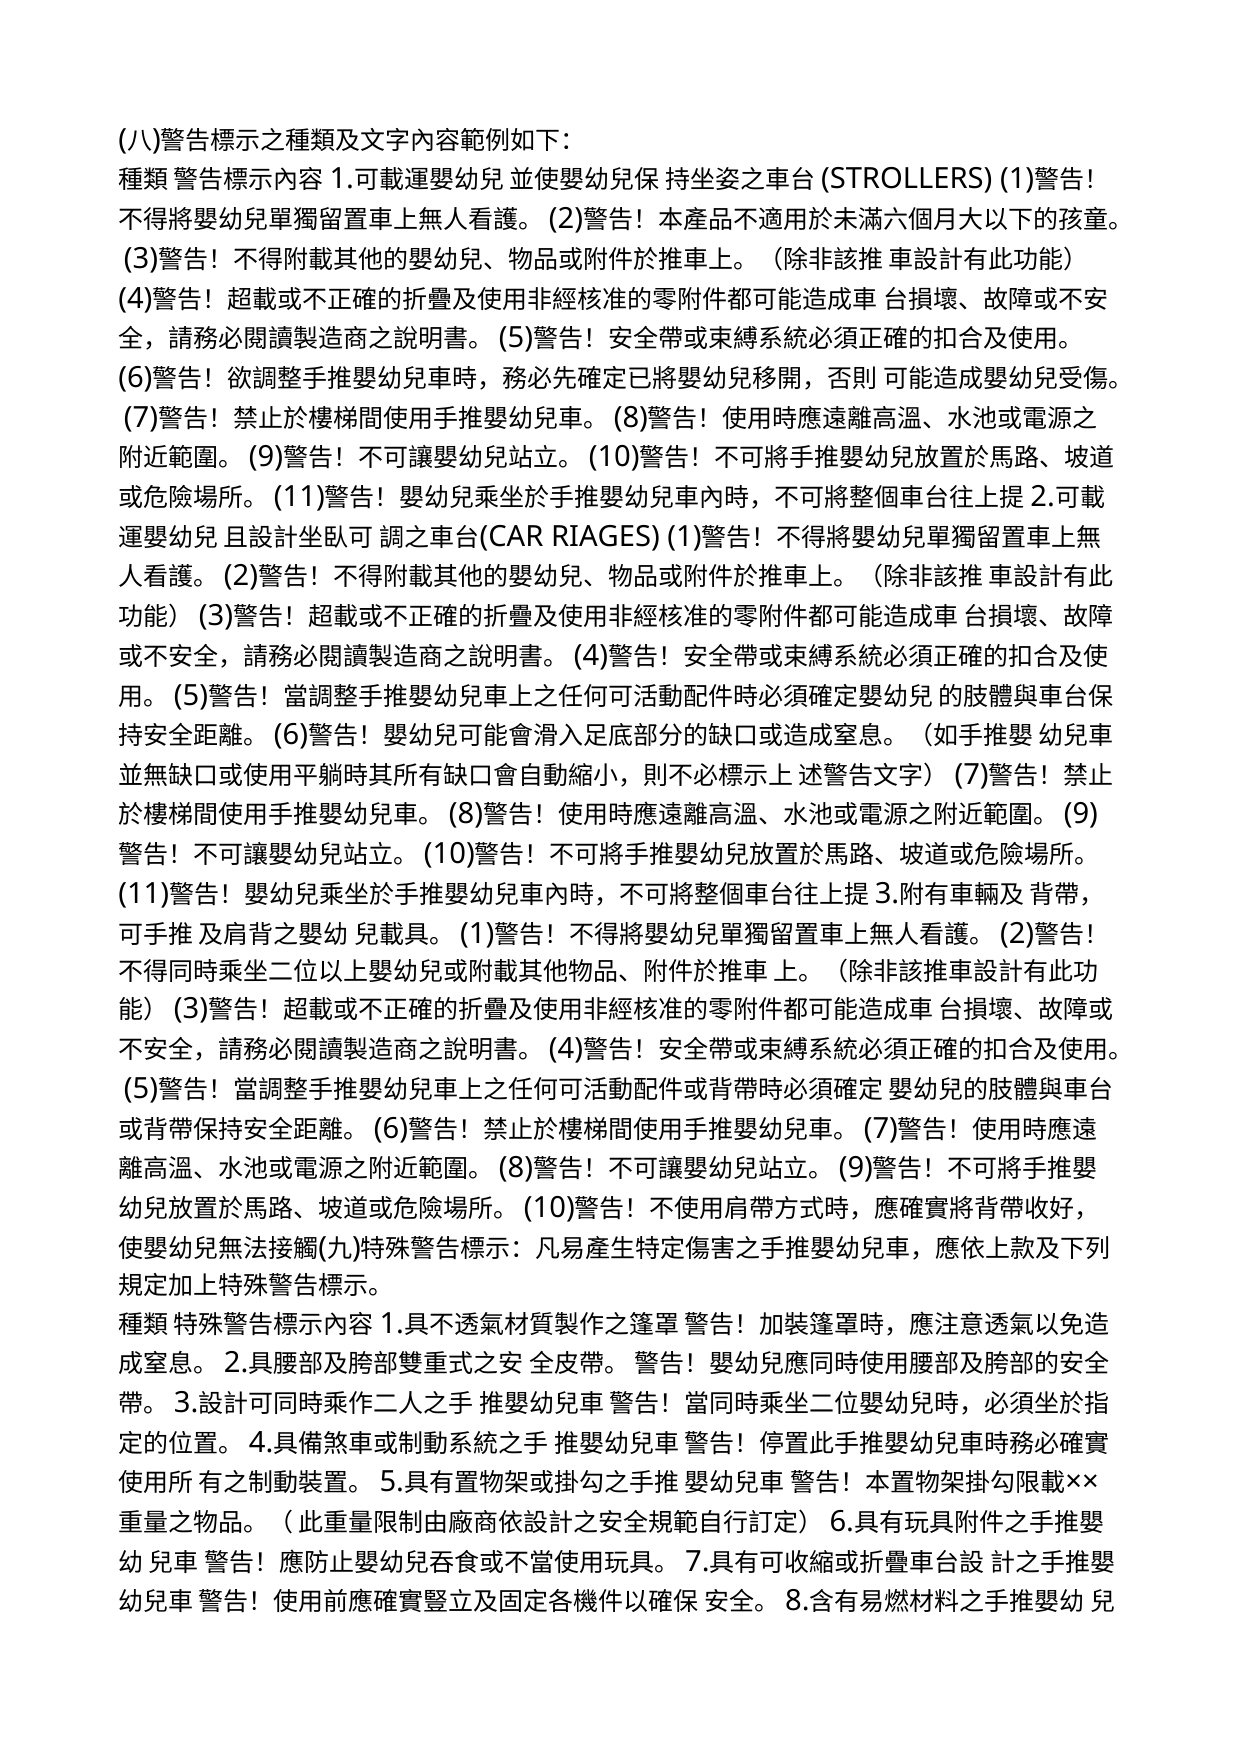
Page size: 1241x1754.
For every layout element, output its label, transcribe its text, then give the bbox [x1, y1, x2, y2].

text 一、為建立手推嬰幼兒車正確標示，護生產者信譽，保護消費者之權益與使用者之安全，特依「商品標示法」第十一條規定，訂定本基準。但外銷手推嬰幼兒車品得依輸入國規定標之。 二、本基準所稱手推嬰幼兒車係指： (一)附有車輛，可載運六個月以上嬰幼兒並使嬰幼兒保持坐姿之車台(STROLLERS)。 (二)附有車輛，可載運嬰兒之坐臥可調之車台(CARRIAGES)。 (三)附有車輛及背帶，可手推及肩背之嬰幼兒載具。 三、手推嬰幼兒車商品應標示下列事項： (一)產品名稱及型號。 (二)製造年份。 (三)製造廠商之名稱、地址、電話及營利事業統一編號。其為進口者，應標示代理商、進口商或經銷商之名稱、地址、電話、營利事業統一編號、原始製造廠商之名稱、地址及原始製造國。 (四)適用之年齡（以月為單位）及最大容許載重量。 (五)主要成分或材質。 (六)使用方法（得以另行印製使用說明書）。 (七)注意事項及緊急處理方法。 (八)有危害使用者安全或健康之虞者，應標明警告標示或特殊警告標示。 四、手推嬰幼兒車商品應依下列方法標示： (一)標示事項應標示於本體明顯之處，且以不易磨損之固定標籤標示。 (二)標示所用之文字應以中文為主，得輔以外文。 (三)標示所用之文字及數字，應大於2.5mm×2.5mm。 (四)標示內容應以清晰、簡明易懂之字體、文字或圖解說明之。 (五)外銷手推嬰幼兒車商品改為內銷時，應加中文標示或附中文說明書。 (六)進口手推嬰幼兒車商品出售時，應附中文標示及說明書或警告標示，其內容不得較原產地之標示及說明書簡略。 (七)警告標示所用之字體或符號，其顏色應與底色不同且易於辨識，「警告」或「注」二字字體應大於5mm×5mm。 (八)警告標示之種類及文字內容範例如下： 種類 警告標示內容 1.可載運嬰幼兒 並使嬰幼兒保 持坐姿之車台 (STROLLERS) (1)警告！不得將嬰幼兒單獨留置車上無人看護。 (2)警告！本產品不適用於未滿六個月大以下的孩童。 (3)警告！不得附載其他的嬰幼兒、物品或附件於推車上。（除非該推 車設計有此功能） (4)警告！超載或不正確的折疊及使用非經核准的零附件都可能造成車 台損壞、故障或不安全，請務必閱讀製造商之說明書。 (5)警告！安全帶或束縛系統必須正確的扣合及使用。 (6)警告！欲調整手推嬰幼兒車時，務必先確定已將嬰幼兒移開，否則 可能造成嬰幼兒受傷。 (7)警告！禁止於樓梯間使用手推嬰幼兒車。 (8)警告！使用時應遠離高溫、水池或電源之附近範圍。 (9)警告！不可讓嬰幼兒站立。 (10)警告！不可將手推嬰幼兒放置於馬路、坡道或危險場所。 (11)警告！嬰幼兒乘坐於手推嬰幼兒車內時，不可將整個車台往上提 2.可載運嬰幼兒 且設計坐臥可 調之車台(CAR RIAGES) (1)警告！不得將嬰幼兒單獨留置車上無人看護。 (2)警告！不得附載其他的嬰幼兒、物品或附件於推車上。（除非該推 車設計有此功能） (3)警告！超載或不正確的折疊及使用非經核准的零附件都可能造成車 台損壞、故障或不安全，請務必閱讀製造商之說明書。 (4)警告！安全帶或束縛系統必須正確的扣合及使用。 (5)警告！當調整手推嬰幼兒車上之任何可活動配件時必須確定嬰幼兒 的肢體與車台保持安全距離。 (6)警告！嬰幼兒可能會滑入足底部分的缺口或造成窒息。（如手推嬰 幼兒車並無缺口或使用平躺時其所有缺口會自動縮小，則不必標示上 述警告文字） (7)警告！禁止於樓梯間使用手推嬰幼兒車。 (8)警告！使用時應遠離高溫、水池或電源之附近範圍。 (9)警告！不可讓嬰幼兒站立。 (10)警告！不可將手推嬰幼兒放置於馬路、坡道或危險場所。 (11)警告！嬰幼兒乘坐於手推嬰幼兒車內時，不可將整個車台往上提 3.附有車輛及 背帶，可手推 及肩背之嬰幼 兒載具。 (1)警告！不得將嬰幼兒單獨留置車上無人看護。 (2)警告！不得同時乘坐二位以上嬰幼兒或附載其他物品、附件於推車 上。（除非該推車設計有此功能） (3)警告！超載或不正確的折疊及使用非經核准的零附件都可能造成車 台損壞、故障或不安全，請務必閱讀製造商之說明書。 (4)警告！安全帶或束縛系統必須正確的扣合及使用。 (5)警告！當調整手推嬰幼兒車上之任何可活動配件或背帶時必須確定 嬰幼兒的肢體與車台或背帶保持安全距離。 (6)警告！禁止於樓梯間使用手推嬰幼兒車。 (7)警告！使用時應遠離高溫、水池或電源之附近範圍。 (8)警告！不可讓嬰幼兒站立。 (9)警告！不可將手推嬰幼兒放置於馬路、坡道或危險場所。 (10)警告！不使用肩帶方式時，應確實將背帶收好，使嬰幼兒無法接觸(九)特殊警告標示：凡易產生特定傷害之手推嬰幼兒車，應依上款及下列規定加上特殊警告標示。 種類 特殊警告標示內容 1.具不透氣材質製作之篷罩 警告！加裝篷罩時，應注意透氣以免造成窒息。 2.具腰部及胯部雙重式之安 全皮帶。 警告！嬰幼兒應同時使用腰部及胯部的安全帶。 3.設計可同時乘作二人之手 推嬰幼兒車 警告！當同時乘坐二位嬰幼兒時，必須坐於指 定的位置。 4.具備煞車或制動系統之手 推嬰幼兒車 警告！停置此手推嬰幼兒車時務必確實使用所 有之制動裝置。 5.具有置物架或掛勾之手推 嬰幼兒車 警告！本置物架掛勾限載××重量之物品。（ 此重量限制由廠商依設計之安全規範自行訂定） 6.具有玩具附件之手推嬰幼 兒車 警告！應防止嬰幼兒吞食或不當使用玩具。 7.具有可收縮或折疊車台設 計之手推嬰幼兒車 警告！使用前應確實豎立及固定各機件以確保 安全。 8.含有易燃材料之手推嬰幼 兒車 1.警告！遠離火源 及2.火燄標誌。 五、本基準自民國八十六年五月十六日起施行。 [118, 118, 1122, 1619]
